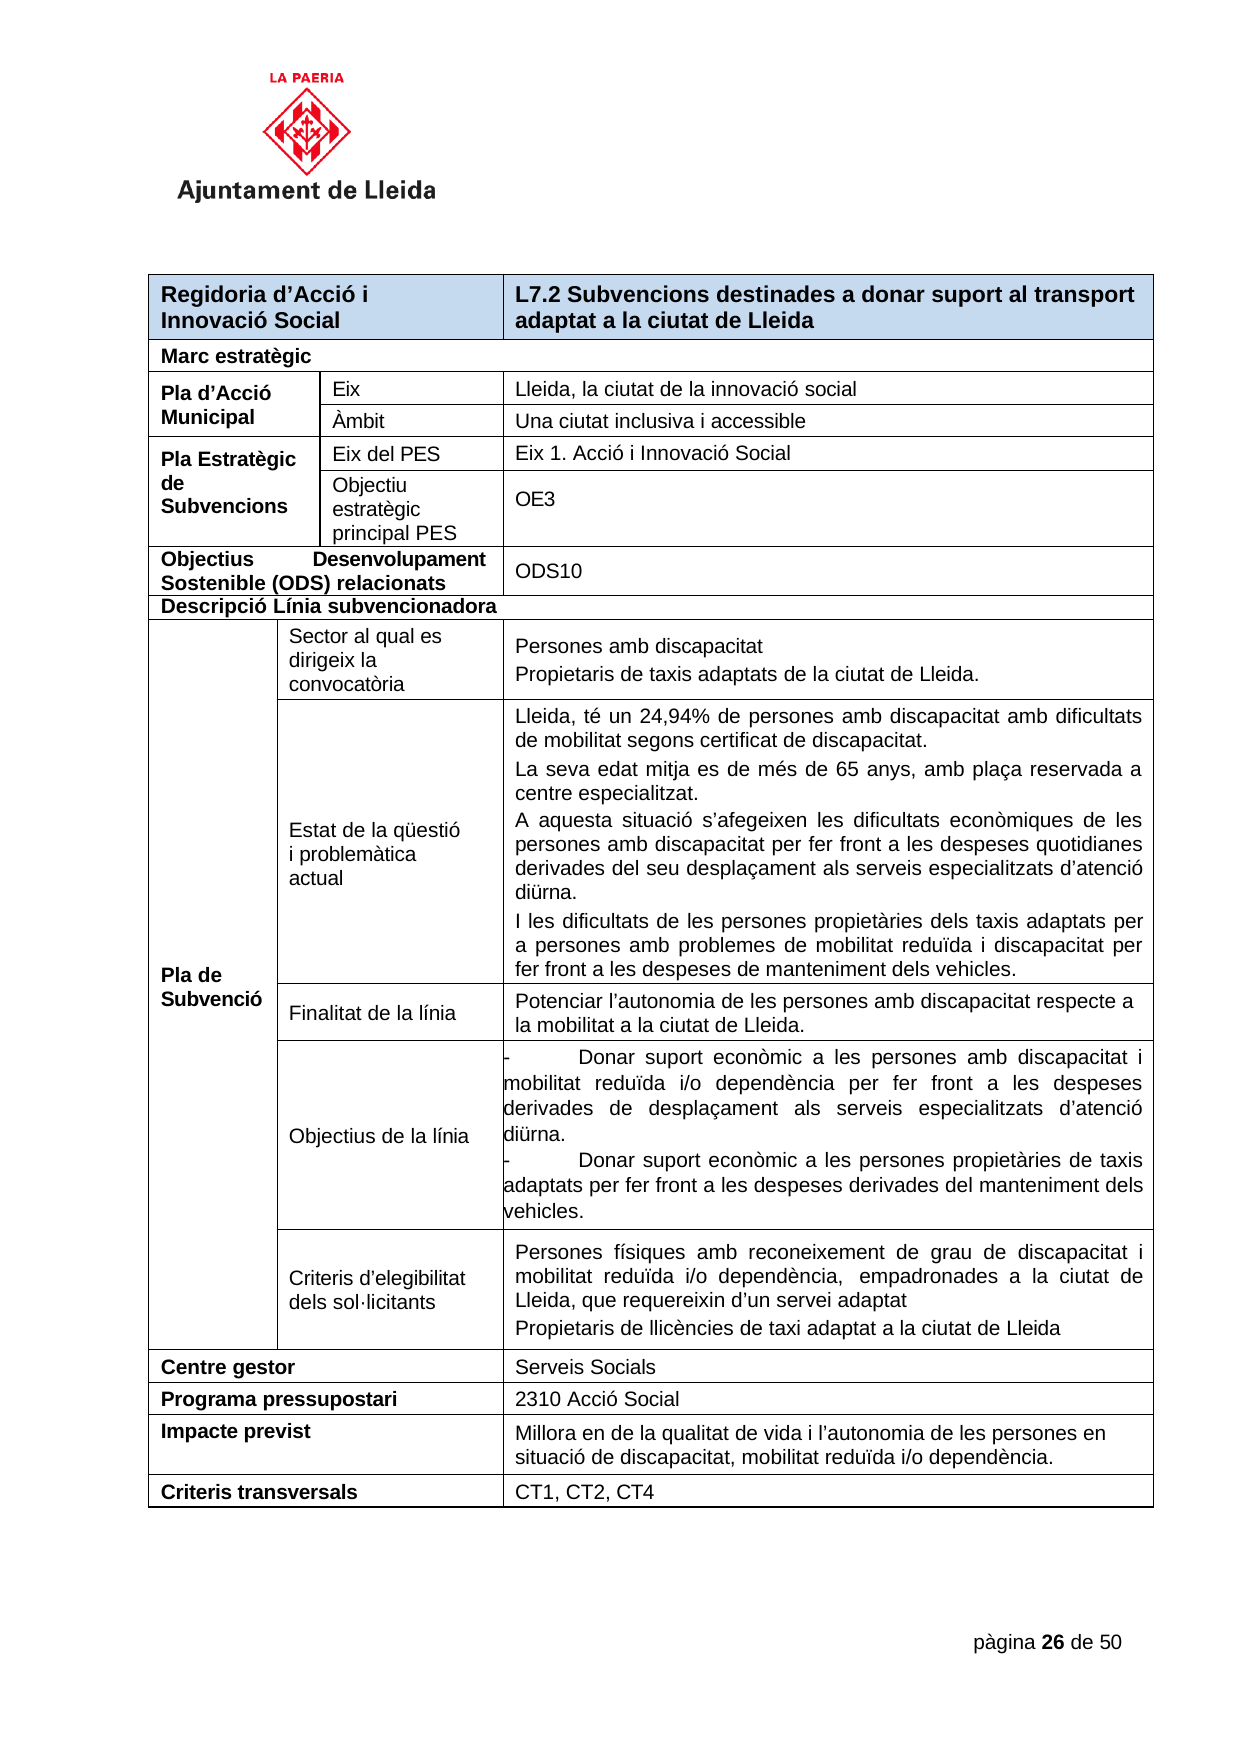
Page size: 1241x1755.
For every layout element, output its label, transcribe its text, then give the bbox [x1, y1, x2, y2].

table_cell Programa pressupostari [149, 1383, 503, 1414]
table_cell ODS10 [504, 547, 1153, 595]
table_cell Objectiu estratègic principal PES [321, 471, 503, 546]
table_cell 2310 Acció Social [504, 1383, 1153, 1414]
table_header Regidoria d’Acció i Innovació Social [149, 275, 503, 339]
table_cell Millora en de la qualitat de vida i l’autonomia de les persones en situació de discapacitat, mobilitat reduïda i/o dependència. [504, 1415, 1153, 1474]
table_cell OE3 [504, 471, 1153, 546]
table_cell Impacte previst [149, 1415, 503, 1474]
table_cell Eix 1. Acció i Innovació Social [504, 437, 1153, 470]
table_cell Eix [321, 372, 503, 403]
table_cell Pla de Subvenció [149, 620, 277, 1349]
table_cell Una ciutat inclusiva i accessible [504, 405, 1153, 436]
table_cell Finalitat de la línia [278, 984, 503, 1040]
table_cell Potenciar l’autonomia de les persones amb discapacitat respecte a la mobilitat a la ciutat de Lleida. [504, 984, 1153, 1040]
table_cell Centre gestor [149, 1350, 503, 1382]
table_header L7.2 Subvencions destinades a donar suport al transport adaptat a la ciutat de Lleida [504, 275, 1153, 339]
table_cell Persones físiques amb reconeixement de grau de discapacitat i mobilitat reduïda i/o dependència, empadronades a la ciutat de Lleida, que requereixin d’un servei adaptat Propietaris de llicències de taxi adaptat a la ciutat de Lleida [504, 1230, 1153, 1349]
table_cell Marc estratègic [149, 340, 1153, 371]
table_cell Criteris transversals [149, 1475, 503, 1506]
table_cell Descripció Línia subvencionadora [149, 596, 1153, 619]
table_cell Pla d’Acció Municipal [149, 372, 319, 436]
table_cell CT1, CT2, CT4 [504, 1475, 1153, 1506]
table_cell Àmbit [321, 405, 503, 436]
table_cell Serveis Socials [504, 1350, 1153, 1382]
table_cell Lleida, la ciutat de la innovació social [504, 372, 1153, 403]
table_cell Criteris d’elegibilitat dels sol·licitants [278, 1230, 503, 1349]
table_cell Donar suport econòmic a les persones amb discapacitat i mobilitat reduïda i/o dependència per fer front a les despeses derivades de desplaçament als serveis especialitzats d’atenció diürna. Donar suport econòmic a les persones propietàries de taxis adaptats per fer front a les despeses derivades del manteniment dels vehicles. [504, 1041, 1153, 1229]
table_cell Objectius Desenvolupament Sostenible (ODS) relacionats [149, 547, 503, 595]
table_cell Lleida, té un 24,94% de persones amb discapacitat amb dificultats de mobilitat segons certificat de discapacitat. La seva edat mitja es de més de 65 anys, amb plaça reservada a centre especialitzat. A aquesta situació s’afegeixen les dificultats econòmiques de les persones amb discapacitat per fer front a les despeses quotidianes derivades del seu desplaçament als serveis especialitzats d’atenció diürna. I les dificultats de les persones propietàries dels taxis adaptats per a persones amb problemes de mobilitat reduïda i discapacitat per fer front a les despeses de manteniment dels vehicles. [504, 700, 1153, 983]
table_cell Estat de la qüestió i problemàtica actual [278, 700, 503, 983]
table_cell Sector al qual es dirigeix la convocatòria [278, 620, 503, 699]
table_cell Eix del PES [321, 437, 503, 470]
table_cell Pla Estratègic de Subvencions [149, 437, 319, 546]
table_cell Persones amb discapacitat Propietaris de taxis adaptats de la ciutat de Lleida. [504, 620, 1153, 699]
table_cell Objectius de la línia [278, 1041, 503, 1229]
